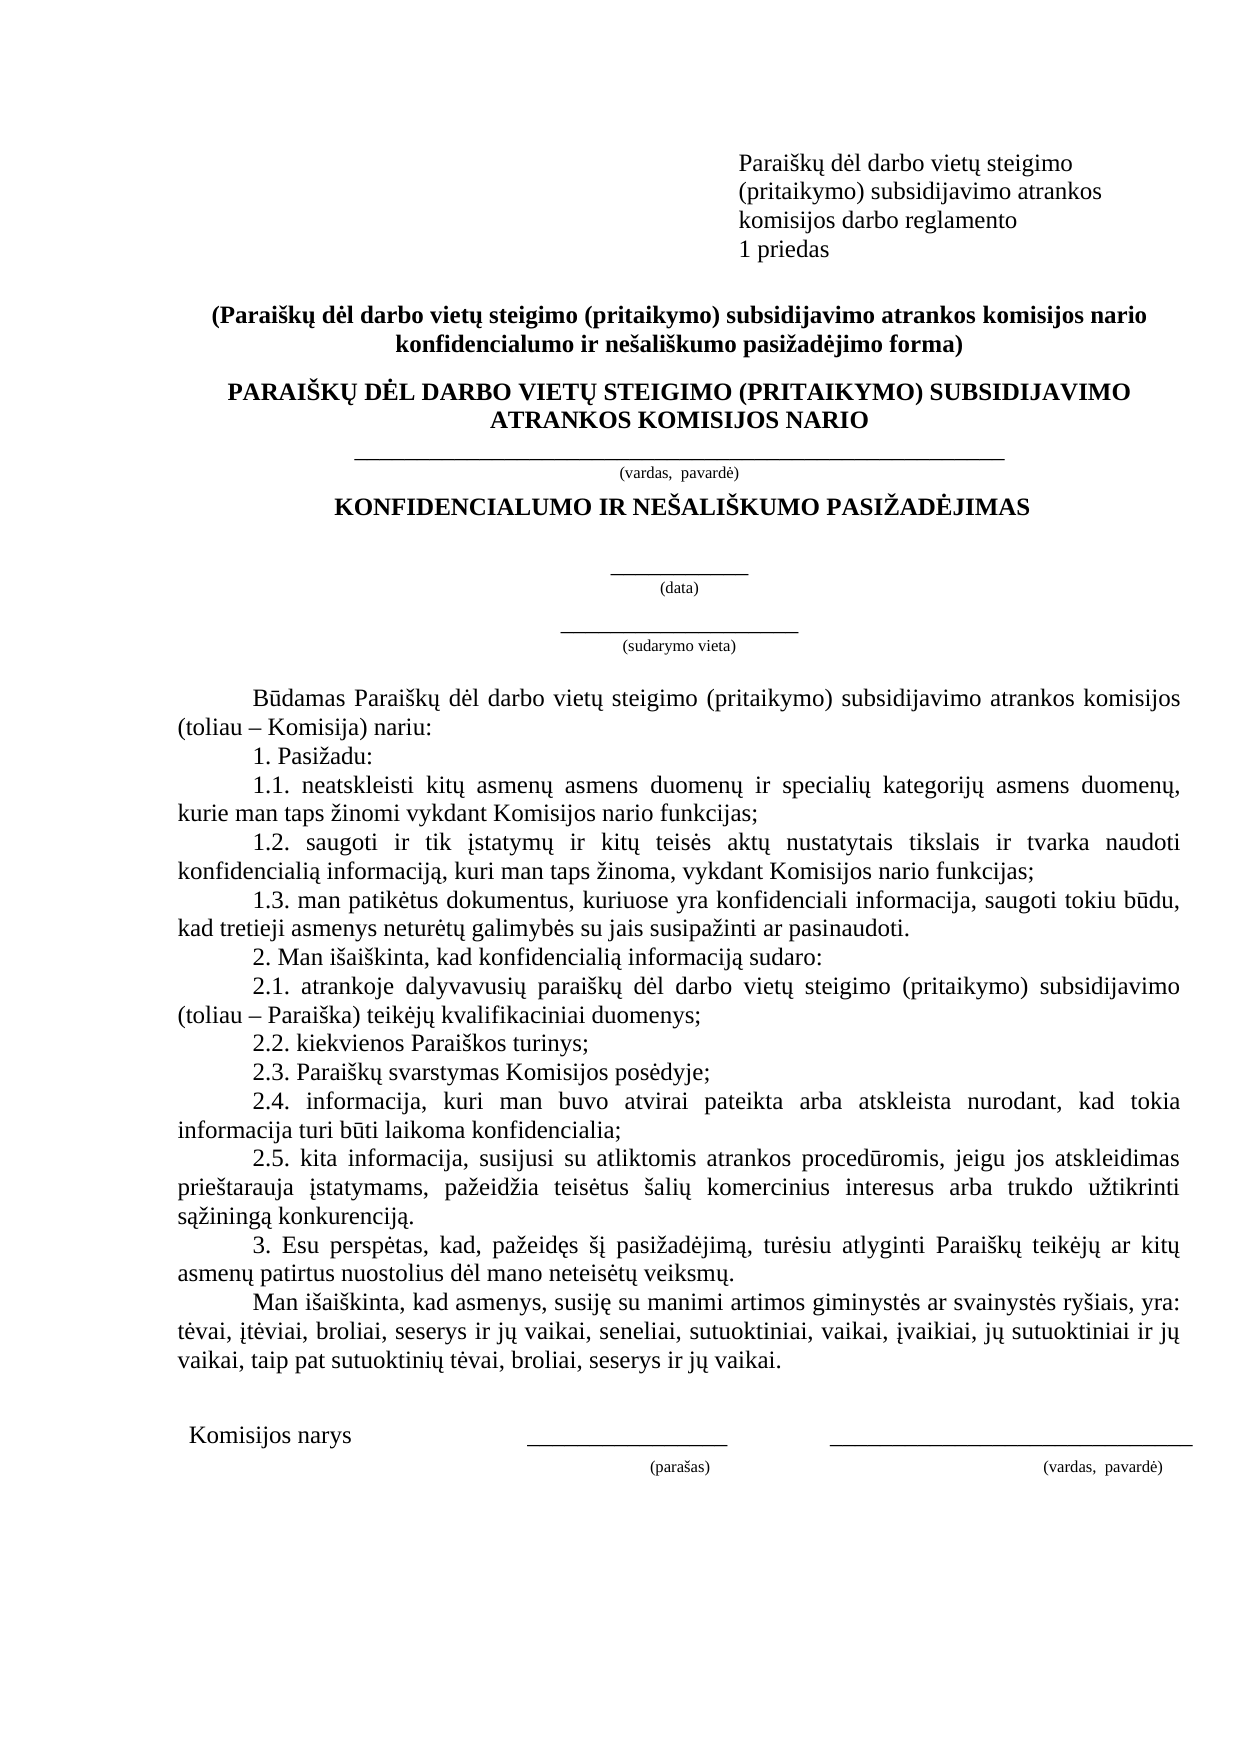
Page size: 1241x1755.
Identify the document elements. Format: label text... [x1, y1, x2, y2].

text 1.3. man patikėtus dokumentus, kuriuose yra konfidenciali informacija, saugoti tokiu būdu, kad tretieji asmenys neturėtų galimybės su jais susipažinti ar pasinaudoti. [177, 885, 1181, 942]
text ____________________________________________________ [177, 434, 1181, 463]
text 2. Man išaiškinta, kad konfidencialią informaciją sudaro: [177, 942, 1181, 971]
text (sudarymo vieta) [177, 636, 1181, 664]
text 1.1. neatskleisti kitų asmenų asmens duomenų ir specialių kategorijų asmens duomenų, kurie man taps žinomi vykdant Komisijos nario funkcijas; [177, 770, 1181, 827]
text 2.3. Paraiškų svarstymas Komisijos posėdyje; [177, 1057, 1181, 1086]
text 1.2. saugoti ir tik įstatymų ir kitų teisės aktų nustatytais tikslais ir tvarka naudoti konfidencialią informaciją, kuri man taps žinoma, vykdant Komisijos nario funkcijas; [177, 827, 1181, 885]
table_header _____________________________ (vardas, pavardė) [819, 1374, 1204, 1486]
text (data) [177, 578, 1181, 607]
table_header Komisijos narys [177, 1374, 516, 1486]
text Būdamas Paraiškų dėl darbo vietų steigimo (pritaikymo) subsidijavimo atrankos komisijos (toliau – Komisija) nariu: [177, 683, 1181, 741]
text 2.1. atrankoje dalyvavusių paraiškų dėl darbo vietų steigimo (pritaikymo) subsidijavimo (toliau – Paraiška) teikėjų kvalifikaciniai duomenys; [177, 971, 1181, 1028]
subtitle KONFIDENCIALUMO IR NEŠALIŠKUMO PASIŽADĖJIMAS [177, 492, 1181, 521]
text ___________________ [177, 607, 1181, 636]
text PARAIŠKŲ DĖL DARBO VIETŲ STEIGIMO (PRITAIKYMO) SUBSIDIJAVIMO ATRANKOS KOMISIJOS NARIO [177, 377, 1181, 434]
text 3. Esu perspėtas, kad, pažeidęs šį pasižadėjimą, turėsiu atlyginti Paraiškų teikėjų ar kitų asmenų patirtus nuostolius dėl mano neteisėtų veiksmų. [177, 1230, 1181, 1287]
text 1. Pasižadu: [177, 741, 1181, 770]
text 1 priedas [738, 234, 1181, 263]
text ___________ [177, 549, 1181, 578]
text (Paraiškų dėl darbo vietų steigimo (pritaikymo) subsidijavimo atrankos komisijos nario konfidencialumo ir nešališkumo pasižadėjimo forma) [177, 300, 1181, 358]
table_header ________________ (parašas) [516, 1374, 819, 1486]
text (vardas, pavardė) [177, 463, 1181, 492]
text 2.5. kita informacija, susijusi su atliktomis atrankos procedūromis, jeigu jos atskleidimas prieštarauja įstatymams, pažeidžia teisėtus šalių komercinius interesus arba trukdo užtikrinti sąžiningą konkurenciją. [177, 1143, 1181, 1230]
text 2.4. informacija, kuri man buvo atvirai pateikta arba atskleista nurodant, kad tokia informacija turi būti laikoma konfidencialia; [177, 1086, 1181, 1143]
text 2.2. kiekvienos Paraiškos turinys; [177, 1028, 1181, 1057]
text Paraiškų dėl darbo vietų steigimo (pritaikymo) subsidijavimo atrankos komisijos darbo reglamento [738, 148, 1181, 234]
text Man išaiškinta, kad asmenys, susiję su manimi artimos giminystės ar svainystės ryšiais, yra: tėvai, įtėviai, broliai, seserys ir jų vaikai, seneliai, sutuoktiniai, vaikai, įvaikiai, jų sutuoktiniai ir jų vaikai, taip pat sutuoktinių tėvai, broliai, seserys ir jų vaikai. [177, 1287, 1181, 1373]
